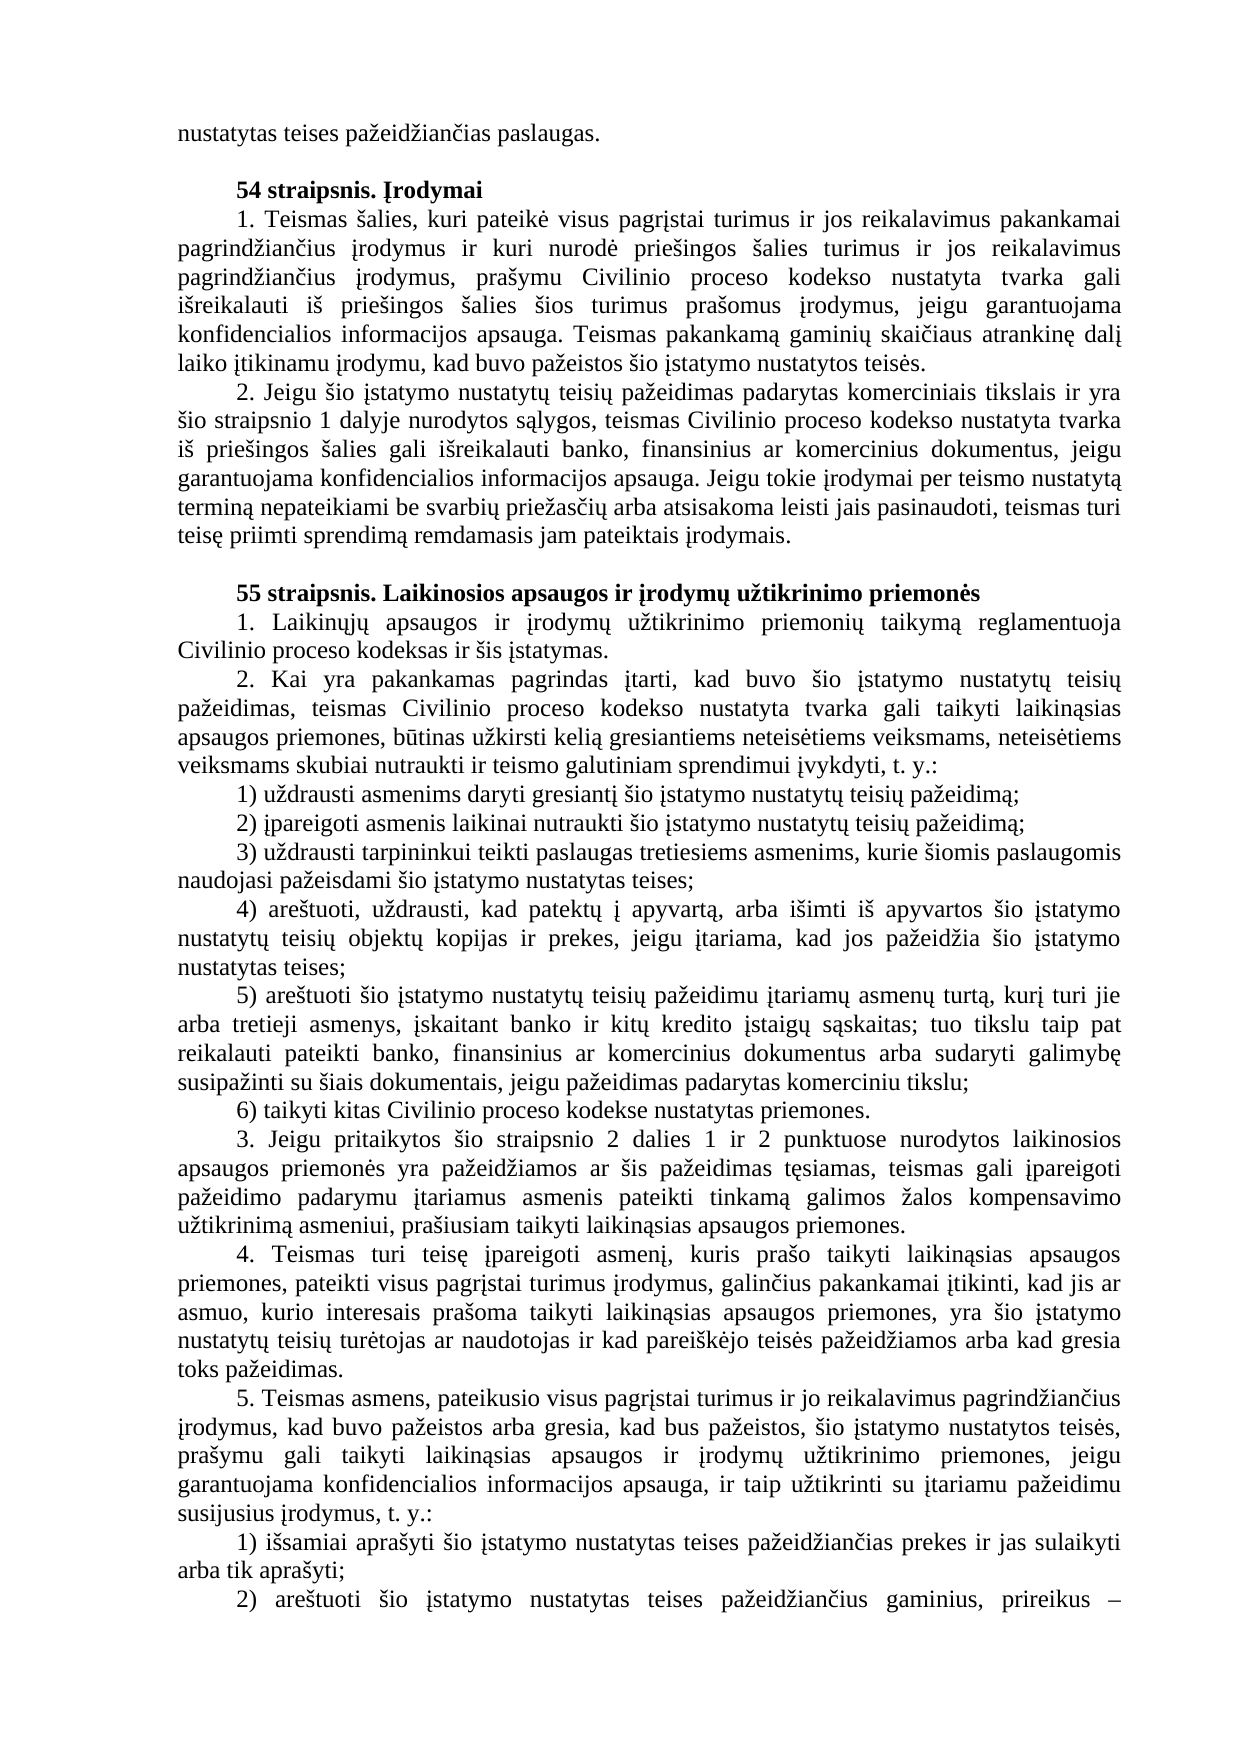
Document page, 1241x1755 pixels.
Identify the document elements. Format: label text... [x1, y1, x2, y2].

text 1) uždrausti asmenims daryti gresiantį šio įstatymo nustatytų teisių pažeidimą; [177, 779, 1122, 808]
text 4. Teismas turi teisę įpareigoti asmenį, kuris prašo taikyti laikinąsias apsaugos priemones, pateikti visus pagrįstai turimus įrodymus, galinčius pakankamai įtikinti, kad jis ar asmuo, kurio interesais prašoma taikyti laikinąsias apsaugos priemones, yra šio įstatymo nustatytų teisių turėtojas ar naudotojas ir kad pareiškėjo teisės pažeidžiamos arba kad gresia toks pažeidimas. [177, 1239, 1122, 1383]
text 4) areštuoti, uždrausti, kad patektų į apyvartą, arba išimti iš apyvartos šio įstatymo nustatytų teisių objektų kopijas ir prekes, jeigu įtariama, kad jos pažeidžia šio įstatymo nustatytas teises; [177, 894, 1122, 981]
text 1. Laikinųjų apsaugos ir įrodymų užtikrinimo priemonių taikymą reglamentuoja Civilinio proceso kodeksas ir šis įstatymas. [177, 607, 1122, 664]
text 5. Teismas asmens, pateikusio visus pagrįstai turimus ir jo reikalavimus pagrindžiančius įrodymus, kad buvo pažeistos arba gresia, kad bus pažeistos, šio įstatymo nustatytos teisės, prašymu gali taikyti laikinąsias apsaugos ir įrodymų užtikrinimo priemones, jeigu garantuojama konfidencialios informacijos apsauga, ir taip užtikrinti su įtariamu pažeidimu susijusius įrodymus, t. y.: [177, 1383, 1122, 1527]
text 1. Teismas šalies, kuri pateikė visus pagrįstai turimus ir jos reikalavimus pakankamai pagrindžiančius įrodymus ir kuri nurodė priešingos šalies turimus ir jos reikalavimus pagrindžiančius įrodymus, prašymu Civilinio proceso kodekso nustatyta tvarka gali išreikalauti iš priešingos šalies šios turimus prašomus įrodymus, jeigu garantuojama konfidencialios informacijos apsauga. Teismas pakankamą gaminių skaičiaus atrankinę dalį laiko įtikinamu įrodymu, kad buvo pažeistos šio įstatymo nustatytos teisės. [177, 204, 1122, 377]
text 6) taikyti kitas Civilinio proceso kodekse nustatytas priemones. [177, 1096, 1122, 1124]
text 55 straipsnis. Laikinosios apsaugos ir įrodymų užtikrinimo priemonės [177, 578, 1122, 607]
text 3. Jeigu pritaikytos šio straipsnio 2 dalies 1 ir 2 punktuose nurodytos laikinosios apsaugos priemonės yra pažeidžiamos ar šis pažeidimas tęsiamas, teismas gali įpareigoti pažeidimo padarymu įtariamus asmenis pateikti tinkamą galimos žalos kompensavimo užtikrinimą asmeniui, prašiusiam taikyti laikinąsias apsaugos priemones. [177, 1124, 1122, 1239]
text 2) areštuoti šio įstatymo nustatytas teises pažeidžiančius gaminius, prireikus – [177, 1584, 1122, 1613]
text 3) uždrausti tarpininkui teikti paslaugas tretiesiems asmenims, kurie šiomis paslaugomis naudojasi pažeisdami šio įstatymo nustatytas teises; [177, 837, 1122, 894]
text 54 straipsnis. Įrodymai [177, 176, 1122, 204]
text 5) areštuoti šio įstatymo nustatytų teisių pažeidimu įtariamų asmenų turtą, kurį turi jie arba tretieji asmenys, įskaitant banko ir kitų kredito įstaigų sąskaitas; tuo tikslu taip pat reikalauti pateikti banko, finansinius ar komercinius dokumentus arba sudaryti galimybę susipažinti su šiais dokumentais, jeigu pažeidimas padarytas komerciniu tikslu; [177, 981, 1122, 1096]
text 1) išsamiai aprašyti šio įstatymo nustatytas teises pažeidžiančias prekes ir jas sulaikyti arba tik aprašyti; [177, 1527, 1122, 1584]
text 2) įpareigoti asmenis laikinai nutraukti šio įstatymo nustatytų teisių pažeidimą; [177, 808, 1122, 837]
text 2. Jeigu šio įstatymo nustatytų teisių pažeidimas padarytas komerciniais tikslais ir yra šio straipsnio 1 dalyje nurodytos sąlygos, teismas Civilinio proceso kodekso nustatyta tvarka iš priešingos šalies gali išreikalauti banko, finansinius ar komercinius dokumentus, jeigu garantuojama konfidencialios informacijos apsauga. Jeigu tokie įrodymai per teismo nustatytą terminą nepateikiami be svarbių priežasčių arba atsisakoma leisti jais pasinaudoti, teismas turi teisę priimti sprendimą remdamasis jam pateiktais įrodymais. [177, 377, 1122, 549]
text 2. Kai yra pakankamas pagrindas įtarti, kad buvo šio įstatymo nustatytų teisių pažeidimas, teismas Civilinio proceso kodekso nustatyta tvarka gali taikyti laikinąsias apsaugos priemones, būtinas užkirsti kelią gresiantiems neteisėtiems veiksmams, neteisėtiems veiksmams skubiai nutraukti ir teismo galutiniam sprendimui įvykdyti, t. y.: [177, 664, 1122, 779]
text nustatytas teises pažeidžiančias paslaugas. [177, 118, 1122, 147]
